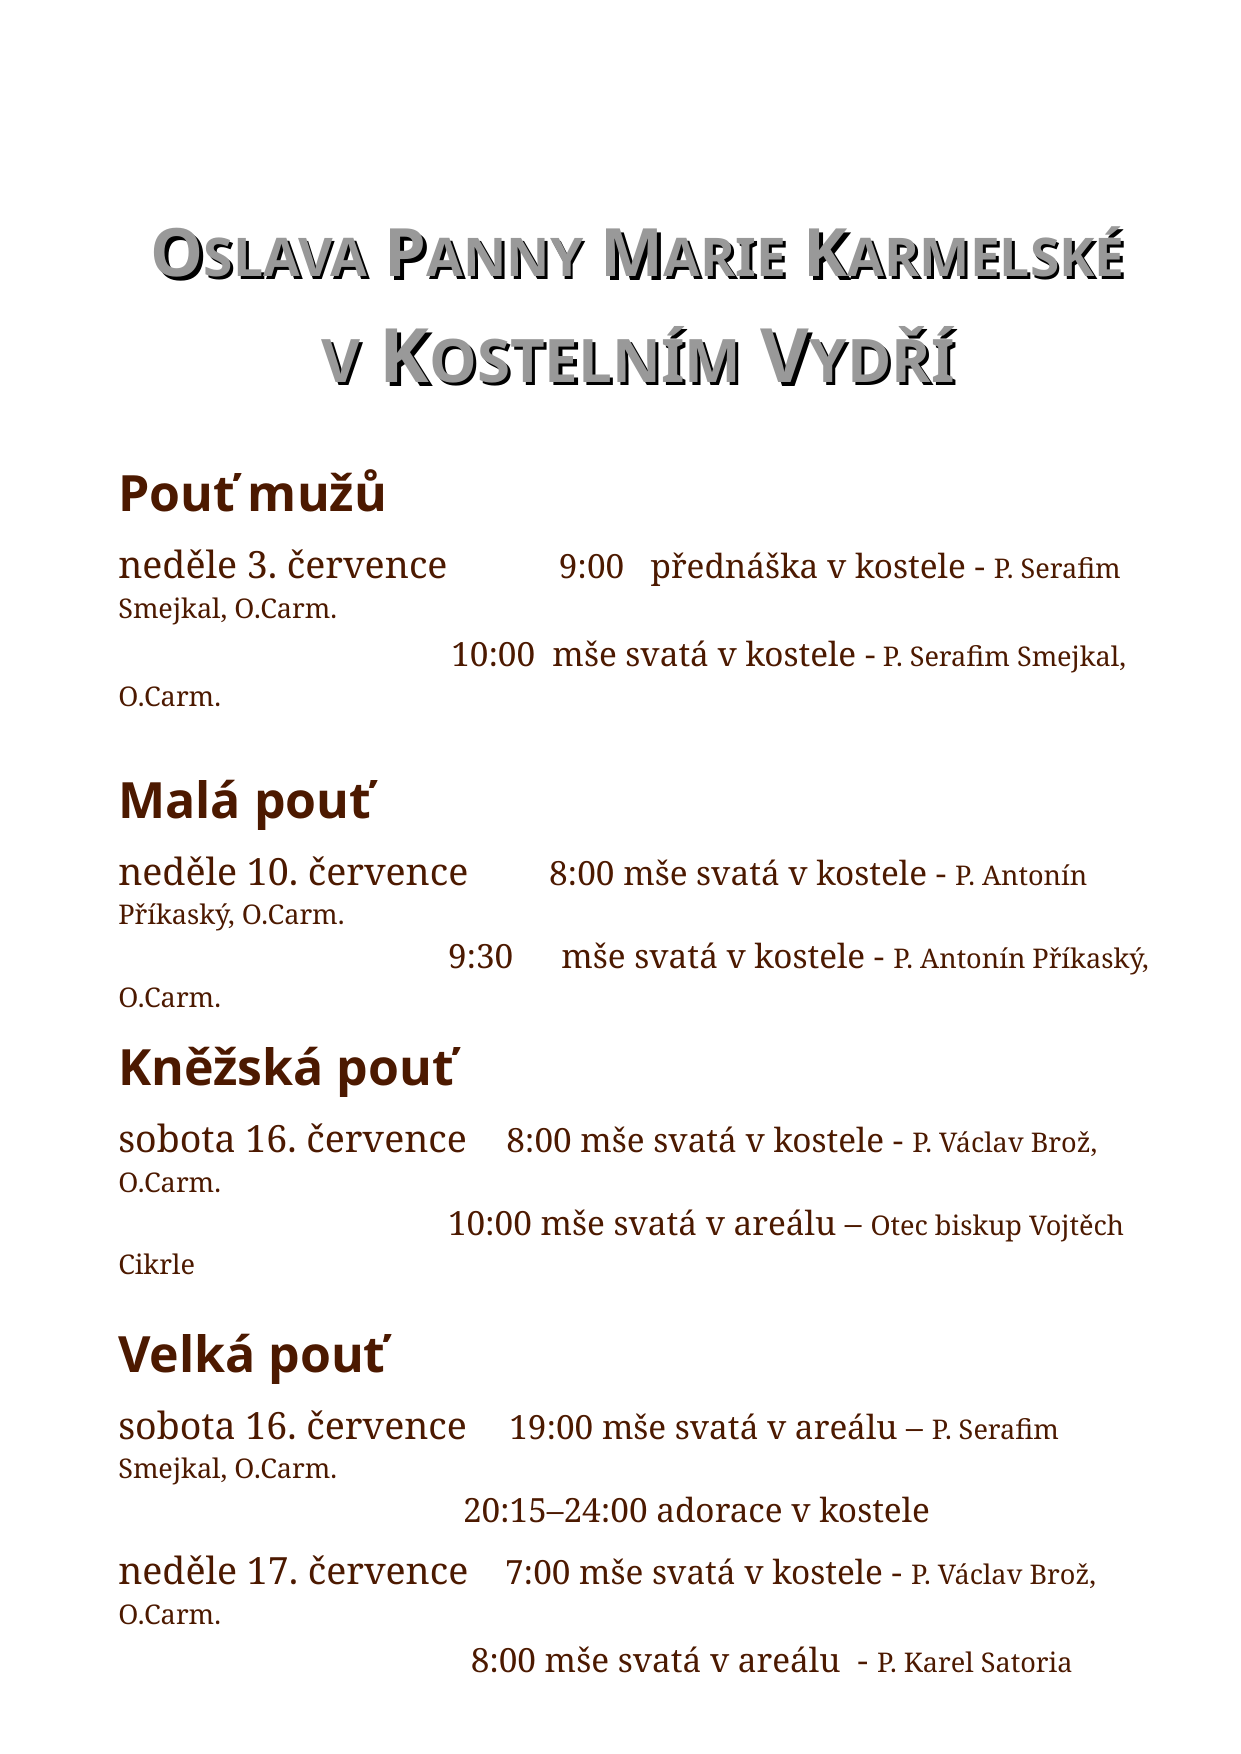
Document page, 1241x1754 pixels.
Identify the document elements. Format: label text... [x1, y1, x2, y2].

text Oslava Panny Marie Karmelské [118, 205, 1157, 296]
text sobota 16. července 8:00 mše svatá v kostele - P. Václav Brož, O.Carm. [118, 1112, 1159, 1200]
text 10:00 mše svatá v areálu – Otec biskup Vojtěch Cikrle [118, 1200, 1159, 1282]
text 8:00 mše svatá v areálu - P. Karel Satoria [118, 1632, 1159, 1683]
text v Kostelním Vydří [118, 302, 1157, 404]
text neděle 3. července 9:00 přednáška v kostele - P. Serafim Smejkal, O.Carm. [118, 538, 1159, 626]
text 20:15–24:00 adorace v kostele [118, 1487, 1159, 1532]
text neděle 10. července 8:00 mše svatá v kostele - P. Antonín Příkaský, O.Carm. [118, 845, 1159, 933]
text neděle 17. července 7:00 mše svatá v kostele - P. Václav Brož, O.Carm. [118, 1544, 1159, 1632]
text Malá pouť [118, 765, 1159, 833]
text 9:30 mše svatá v kostele - P. Antonín Příkaský, O.Carm. [118, 933, 1159, 1015]
text Kněžská pouť [118, 1032, 1159, 1100]
text Velká pouť [118, 1319, 1159, 1387]
text sobota 16. července 19:00 mše svatá v areálu – P. Serafim Smejkal, O.Carm. [118, 1399, 1159, 1487]
text 10:00 mše svatá v kostele - P. Serafim Smejkal, O.Carm. [118, 626, 1159, 714]
text Pouť mužů [118, 458, 1159, 526]
